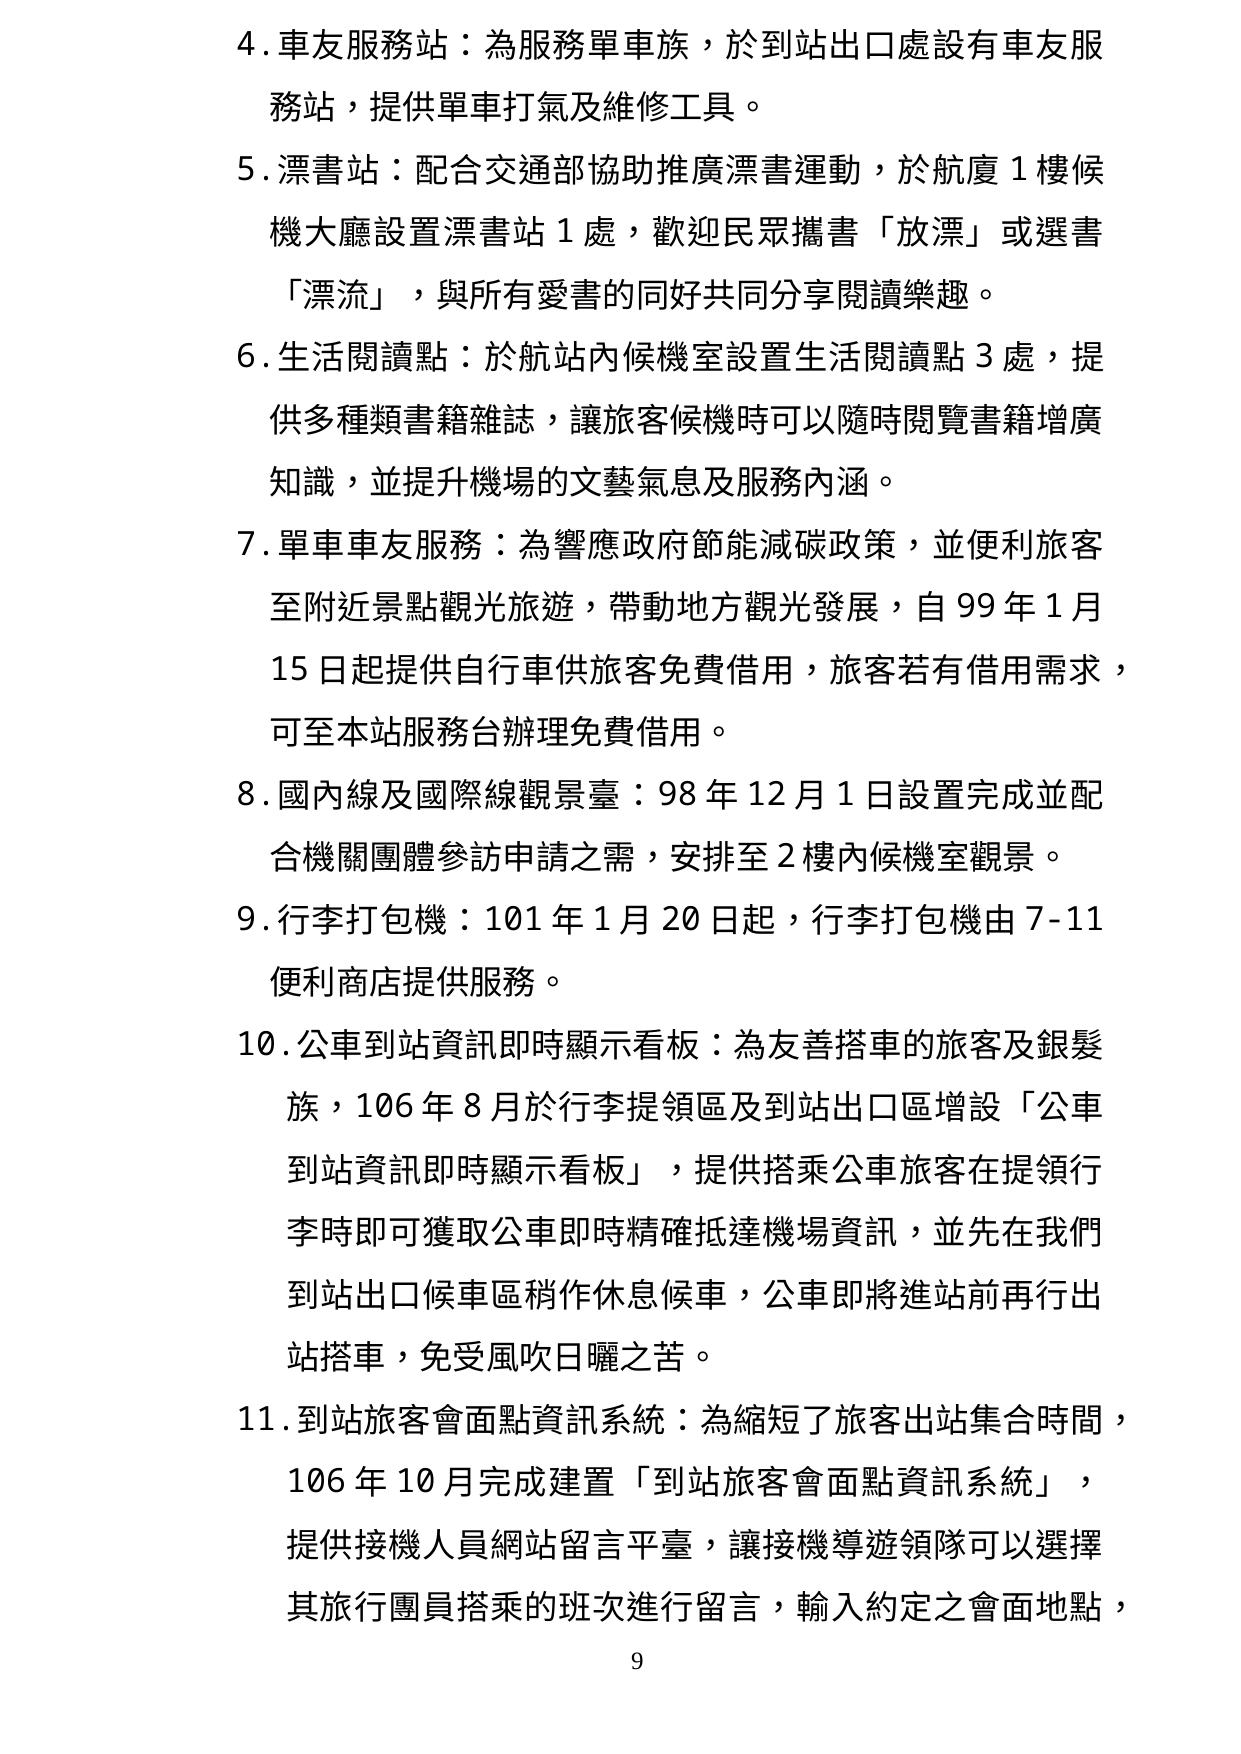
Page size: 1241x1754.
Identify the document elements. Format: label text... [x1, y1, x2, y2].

text 7.單車車友服務：為響應政府節能減碳政策，並便利旅客至附近景點觀光旅遊，帶動地方觀光發展，自99年1月15日起提供自行車供旅客免費借用，旅客若有借用需求，可至本站服務台辦理免費借用。 [236, 501, 1104, 751]
text 11.到站旅客會面點資訊系統：為縮短了旅客出站集合時間，106年10月完成建置「到站旅客會面點資訊系統」，提供接機人員網站留言平臺，讓接機導遊領隊可以選擇其旅行團員搭乘的班次進行留言，輸入約定之會面地點，讓下機旅客在提領行李區即可取得接機人員會面點資訊，縮短了旅客出站集合時間。 [236, 1376, 1104, 1626]
text 8.國內線及國際線觀景臺：98年12月1日設置完成並配合機關團體參訪申請之需，安排至2樓內候機室觀景。 [236, 751, 1104, 876]
text 6.生活閱讀點：於航站內候機室設置生活閱讀點3處，提供多種類書籍雜誌，讓旅客候機時可以隨時閱覽書籍增廣知識，並提升機場的文藝氣息及服務內涵。 [236, 313, 1104, 501]
text 4.車友服務站：為服務單車族，於到站出口處設有車友服務站，提供單車打氣及維修工具。 [236, 1, 1104, 126]
text 9.行李打包機：101年1月20日起，行李打包機由7-11便利商店提供服務。 [236, 876, 1104, 1001]
text 5.漂書站：配合交通部協助推廣漂書運動，於航廈1樓候機大廳設置漂書站1處，歡迎民眾攜書「放漂」或選書「漂流」，與所有愛書的同好共同分享閱讀樂趣。 [236, 126, 1104, 313]
text 10.公車到站資訊即時顯示看板：為友善搭車的旅客及銀髮族，106年8月於行李提領區及到站出口區增設「公車到站資訊即時顯示看板」，提供搭乘公車旅客在提領行李時即可獲取公車即時精確抵達機場資訊，並先在我們到站出口候車區稍作休息候車，公車即將進站前再行出站搭車，免受風吹日曬之苦。 [236, 1001, 1104, 1376]
